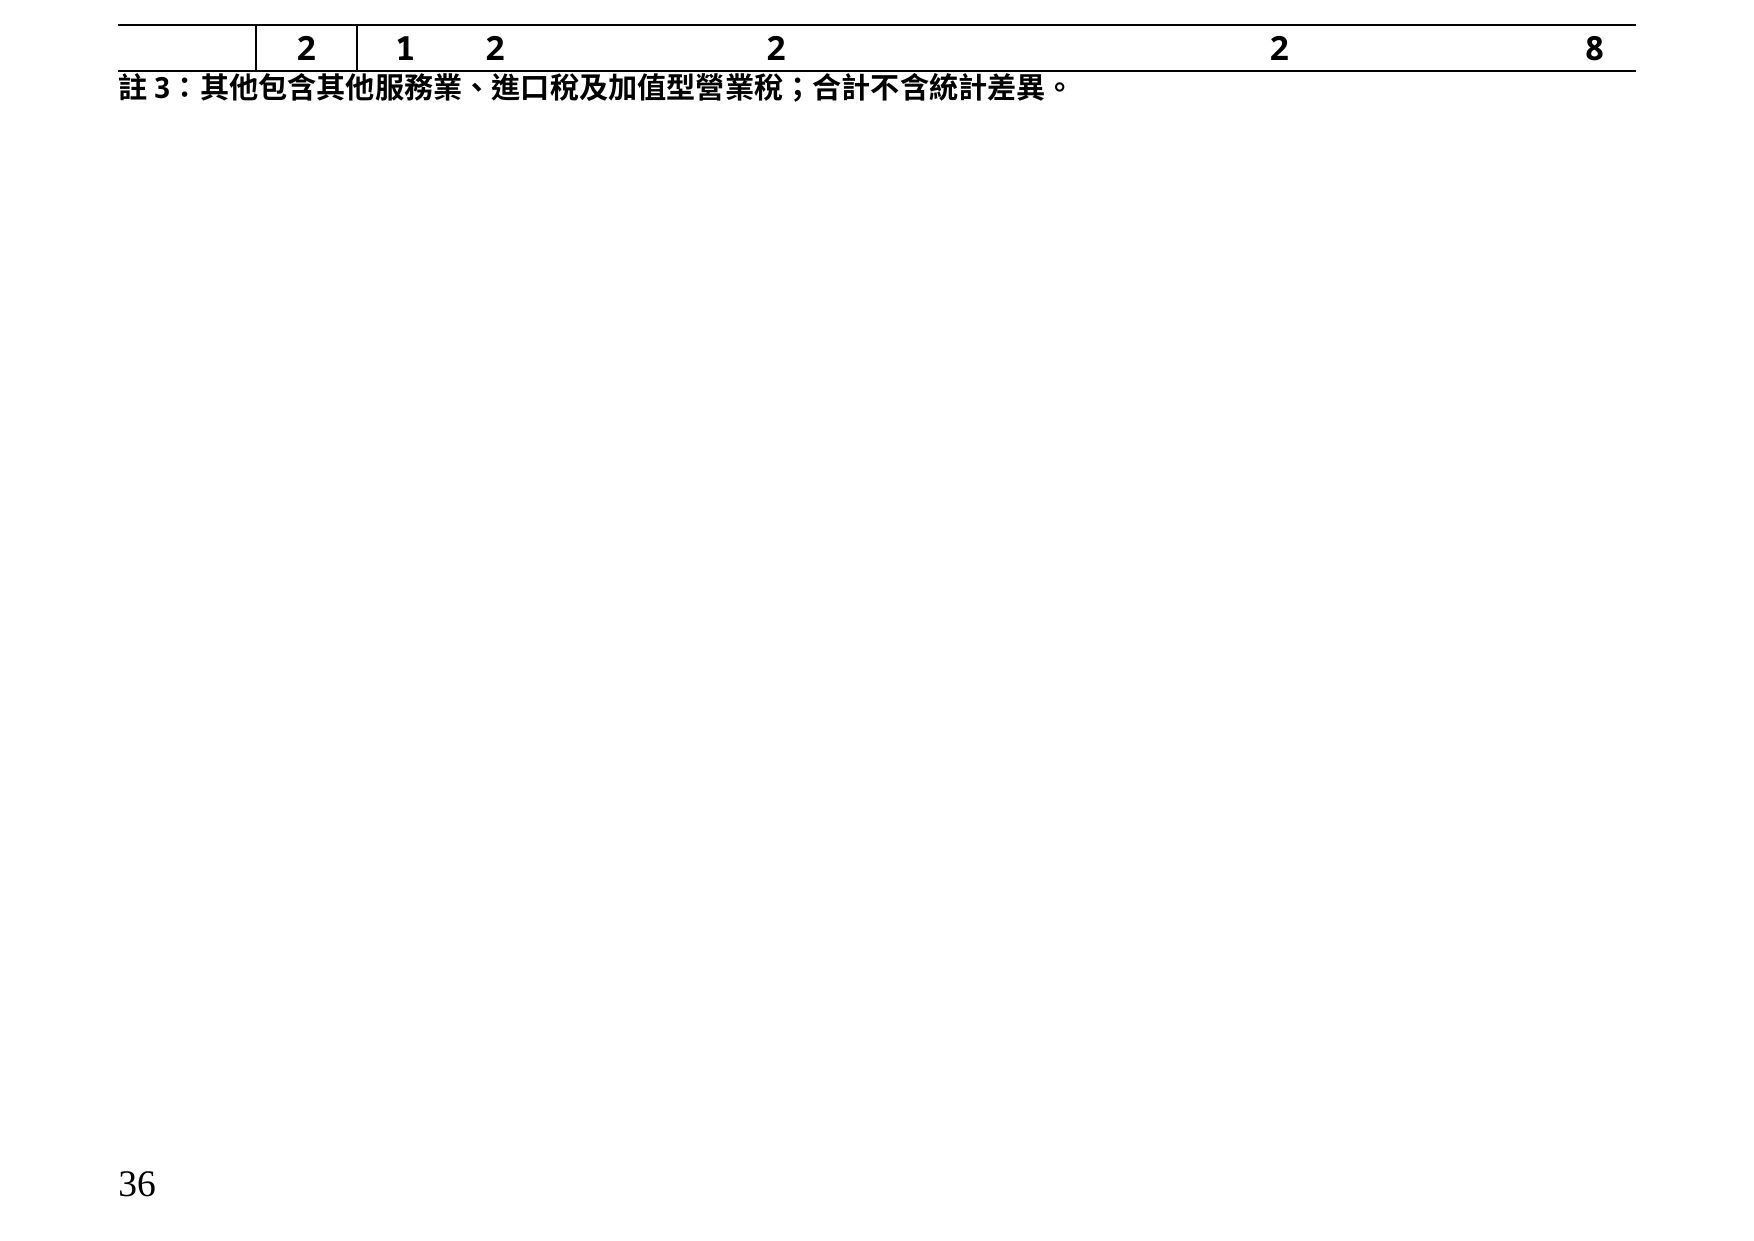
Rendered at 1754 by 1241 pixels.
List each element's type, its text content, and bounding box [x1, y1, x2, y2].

text 註3：其他包含其他服務業、進口稅及加值型營業稅；合計不含統計差異。 [118, 72, 1636, 105]
table_cell [1320, 26, 1443, 70]
table_cell 2 [1238, 26, 1320, 70]
table_cell 1 [358, 26, 453, 70]
table_cell 8 [1553, 26, 1636, 70]
table_cell [906, 26, 1037, 70]
table_cell 2 [257, 26, 356, 70]
table_cell [817, 26, 906, 70]
table_cell [536, 26, 624, 70]
table_cell [1125, 26, 1238, 70]
table_cell 2 [735, 26, 817, 70]
table_cell 2 [454, 26, 536, 70]
table_cell [624, 26, 735, 70]
table_cell [118, 26, 255, 70]
table_cell [1443, 26, 1553, 70]
table_cell [1037, 26, 1124, 70]
